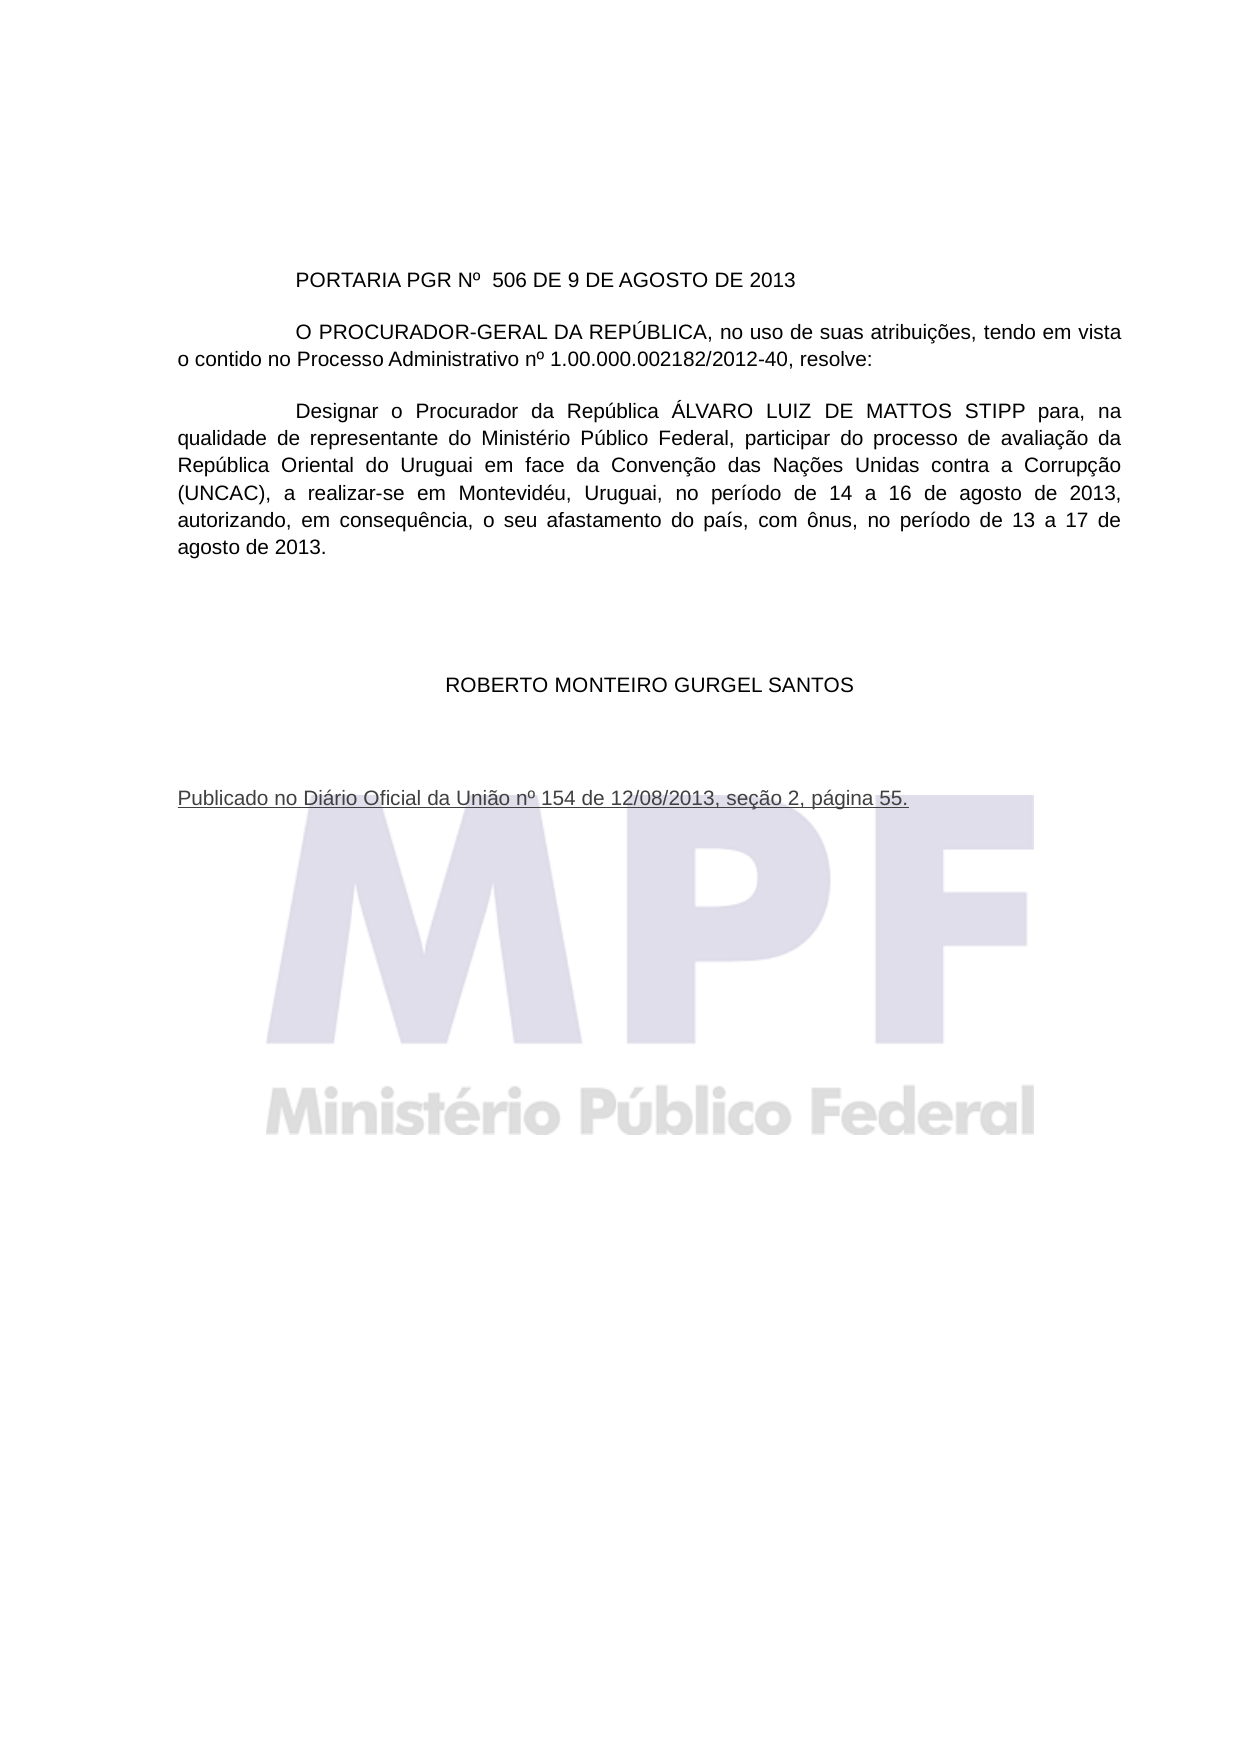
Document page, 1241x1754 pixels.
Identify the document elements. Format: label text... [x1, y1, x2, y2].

text O PROCURADOR-GERAL DA REPÚBLICA, no uso de suas atribuições, tendo em vista o contido no Processo Administrativo nº 1.00.000.002182/2012-40, resolve: [177, 318, 1122, 372]
text Publicado no Diário Oficial da União nº 154 de 12/08/2013, seção 2, página 55. [177, 786, 1122, 810]
text PORTARIA PGR Nº 506 DE 9 DE AGOSTO DE 2013 [177, 266, 1122, 293]
picture [266, 810, 1034, 1136]
text Designar o Procurador da República ÁLVARO LUIZ DE MATTOS STIPP para, na qualidade de representante do Ministério Público Federal, participar do processo de avaliação da República Oriental do Uruguai em face da Convenção das Nações Unidas contra a Corrupção (UNCAC), a realizar-se em Montevidéu, Uruguai, no período de 14 a 16 de agosto de 2013, autorizando, em consequência, o seu afastamento do país, com ônus, no período de 13 a 17 de agosto de 2013. [177, 397, 1122, 559]
text ROBERTO MONTEIRO GURGEL SANTOS [177, 673, 1122, 697]
